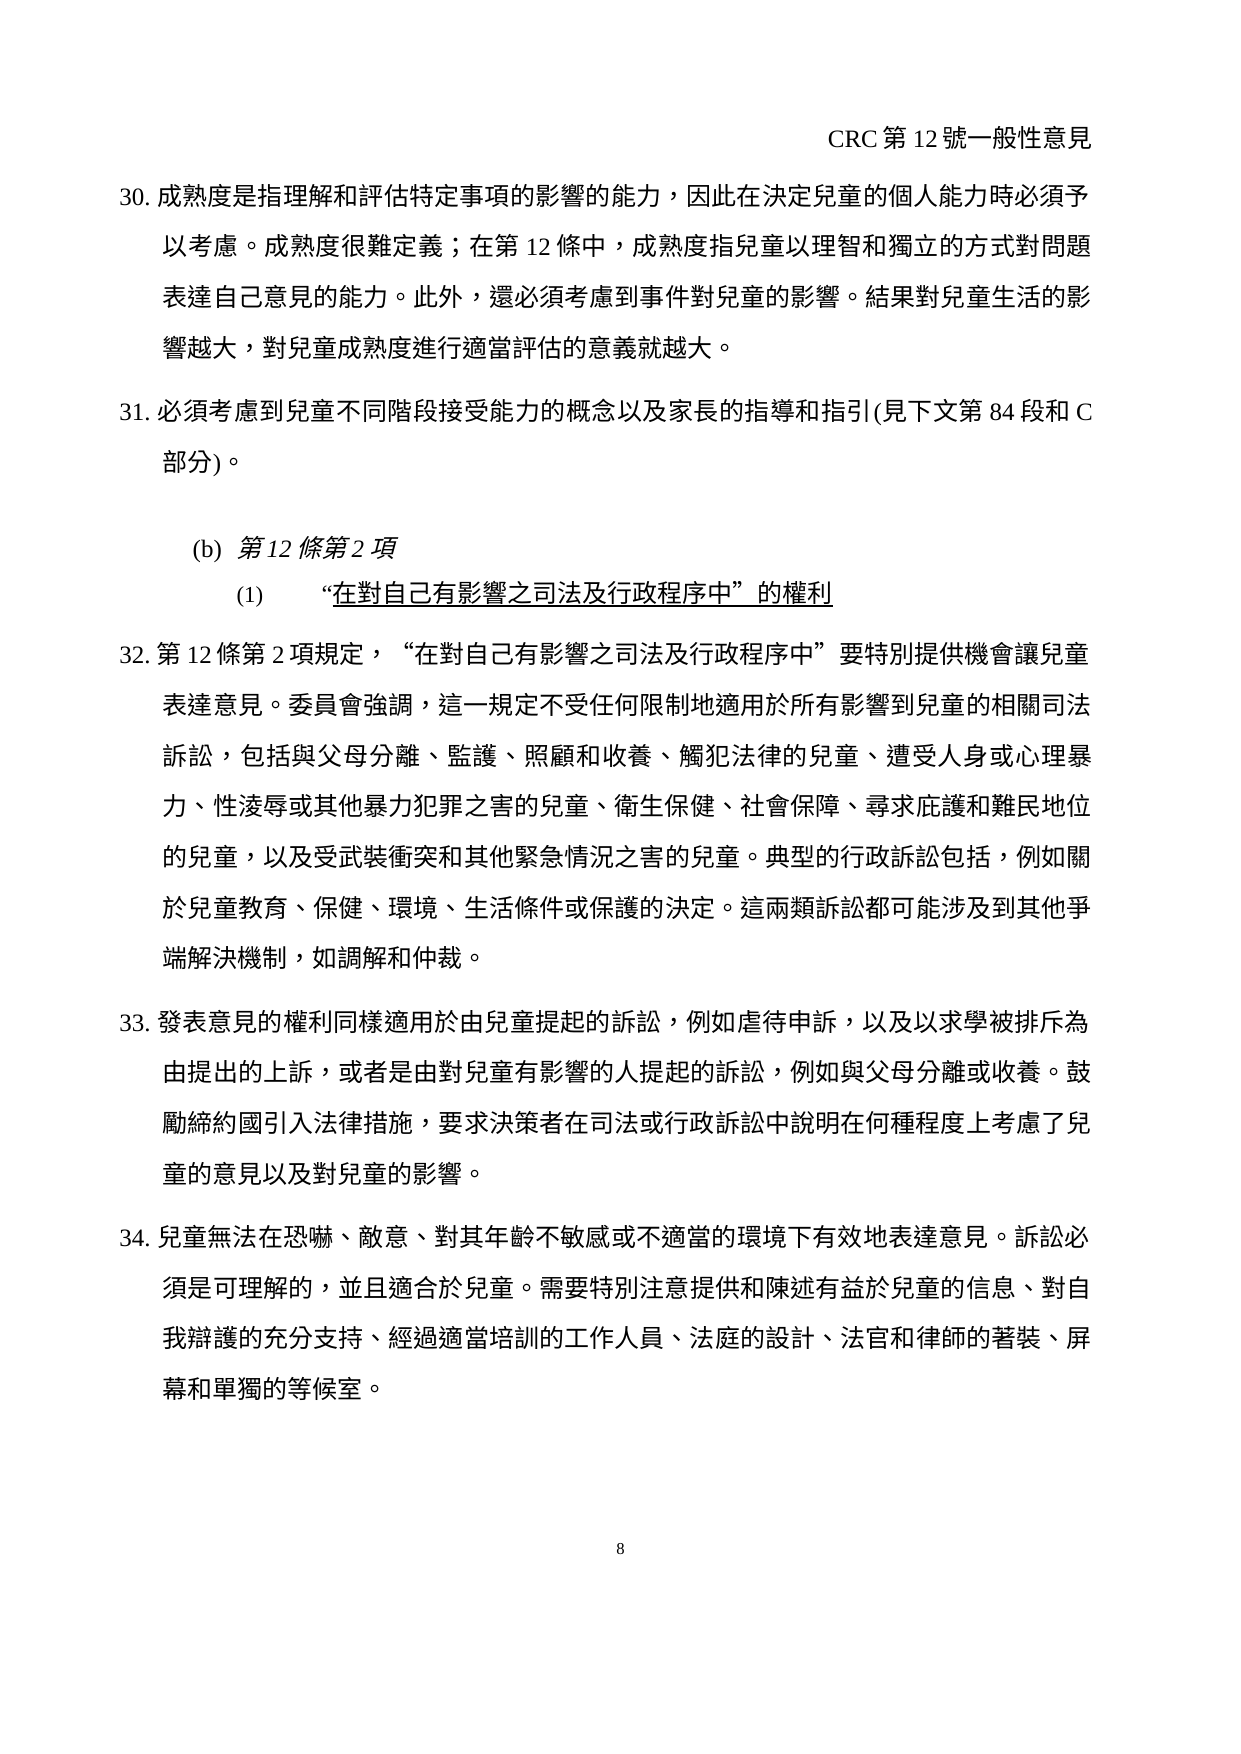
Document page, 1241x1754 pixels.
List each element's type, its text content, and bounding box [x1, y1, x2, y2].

text 34. 兒童無法在恐嚇、敵意、對其年齡不敏感或不適當的環境下有效地表達意見。訴訟必須是可理解的，並且適合於兒童。需要特別注意提供和陳述有益於兒童的信息、對自我辯護的充分支持、經過適當培訓的工作人員、法庭的設計、法官和律師的著裝、屏幕和單獨的等候室。 [119, 1217, 1093, 1406]
text 33. 發表意見的權利同樣適用於由兒童提起的訴訟，例如虐待申訴，以及以求學被排斥為由提出的上訴，或者是由對兒童有影響的人提起的訴訟，例如與父母分離或收養。鼓勵締約國引入法律措施，要求決策者在司法或行政訴訟中說明在何種程度上考慮了兒童的意見以及對兒童的影響。 [119, 1002, 1093, 1191]
text (b) 第12條第2項 [148, 530, 1092, 564]
text 31. 必須考慮到兒童不同階段接受能力的概念以及家長的指導和指引(見下文第84段和C部分)。 [119, 391, 1093, 478]
text 32. 第12條第2項規定，“在對自己有影響之司法及行政程序中”要特別提供機會讓兒童表達意見。委員會強調，這一規定不受任何限制地適用於所有影響到兒童的相關司法訴訟，包括與父母分離、監護、照顧和收養、觸犯法律的兒童、遭受人身或心理暴力、性淩辱或其他暴力犯罪之害的兒童、衛生保健、社會保障、尋求庇護和難民地位的兒童，以及受武裝衝突和其他緊急情況之害的兒童。典型的行政訴訟包括，例如關於兒童教育、保健、環境、生活條件或保護的決定。這兩類訴訟都可能涉及到其他爭端解決機制，如調解和仲裁。 [119, 634, 1093, 975]
list “在對自己有影響之司法及行政程序中”的權利 [236, 576, 1092, 609]
text 30. 成熟度是指理解和評估特定事項的影響的能力，因此在決定兒童的個人能力時必須予以考慮。成熟度很難定義；在第12條中，成熟度指兒童以理智和獨立的方式對問題表達自己意見的能力。此外，還必須考慮到事件對兒童的影響。結果對兒童生活的影響越大，對兒童成熟度進行適當評估的意義就越大。 [119, 176, 1093, 364]
